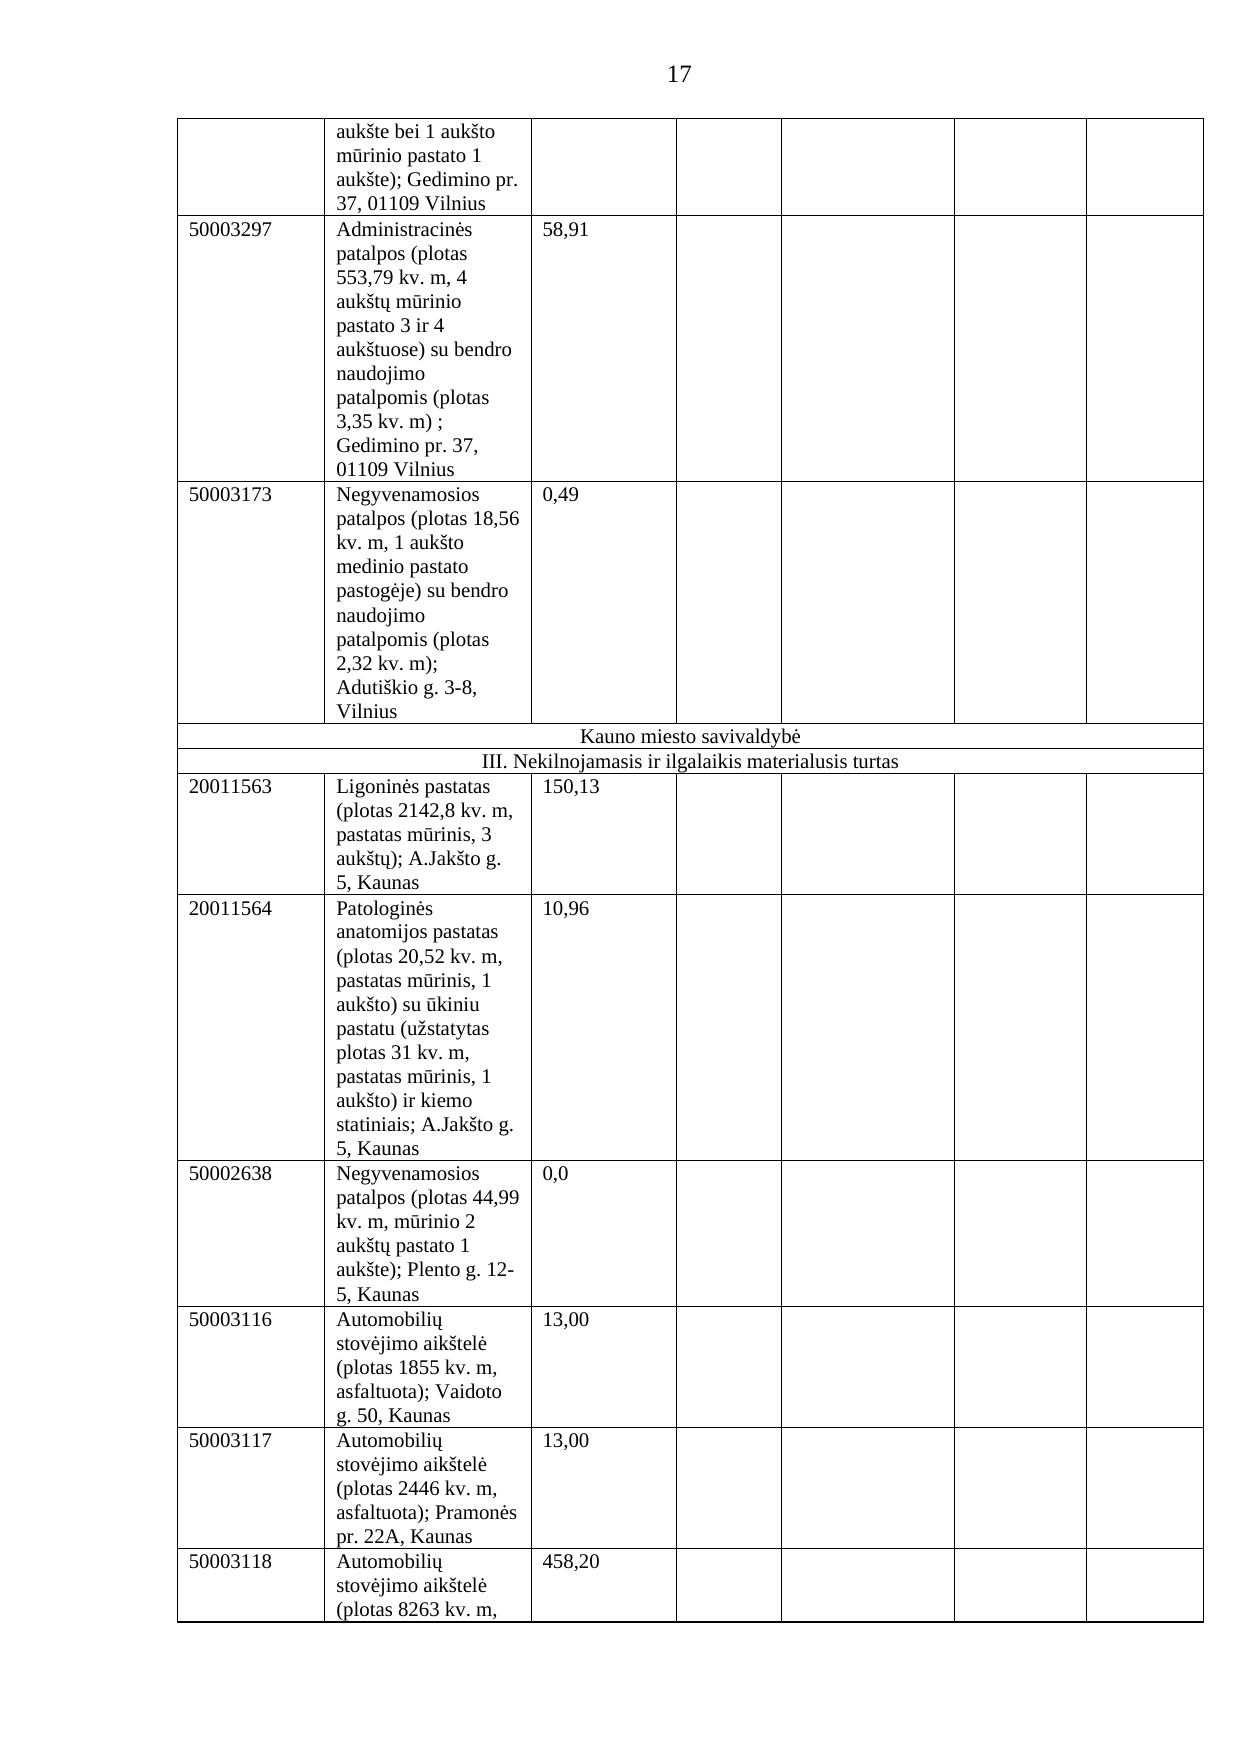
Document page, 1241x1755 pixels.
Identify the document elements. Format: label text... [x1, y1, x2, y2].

table_cell Automobilių stovėjimo aikštelė (plotas 2446 kv. m, asfaltuota); Pramonės pr. 22A, Kaunas [325, 1428, 531, 1548]
table_cell 50003117 [178, 1428, 324, 1548]
table_cell [1087, 482, 1203, 723]
table_cell Patologinės anatomijos pastatas (plotas 20,52 kv. m, pastatas mūrinis, 1 aukšto) su ūkiniu pastatu (užstatytas plotas 31 kv. m, pastatas mūrinis, 1 aukšto) ir kiemo statiniais; A.Jakšto g. 5, Kaunas [325, 895, 531, 1160]
table_cell 50002638 [178, 1161, 324, 1306]
table_cell [1087, 1428, 1203, 1548]
table_cell [1087, 895, 1203, 1160]
table_cell [782, 119, 954, 215]
table_cell [677, 216, 781, 481]
table_cell [955, 774, 1086, 894]
table_cell 58,91 [532, 216, 676, 481]
table_cell [782, 482, 954, 723]
table_cell [1087, 774, 1203, 894]
table_cell [1087, 1161, 1203, 1306]
table_cell 50003116 [178, 1307, 324, 1427]
table_cell [955, 482, 1086, 723]
table_cell [955, 1549, 1086, 1621]
table_cell Ligoninės pastatas (plotas 2142,8 kv. m, pastatas mūrinis, 3 aukštų); A.Jakšto g. 5, Kaunas [325, 774, 531, 894]
table_cell [1087, 1549, 1203, 1621]
table_cell [677, 1428, 781, 1548]
table_cell Administracinės patalpos (plotas 553,79 kv. m, 4 aukštų mūrinio pastato 3 ir 4 aukštuose) su bendro naudojimo patalpomis (plotas 3,35 kv. m) ; Gedimino pr. 37, 01109 Vilnius [325, 216, 531, 481]
table_cell [955, 119, 1086, 215]
table_cell 50003297 [178, 216, 324, 481]
table_cell 13,00 [532, 1307, 676, 1427]
table_cell [955, 1428, 1086, 1548]
table_cell Kauno miesto savivaldybė [178, 724, 1203, 748]
table_cell 458,20 [532, 1549, 676, 1621]
table_cell [677, 895, 781, 1160]
table_cell [677, 482, 781, 723]
table_cell Automobilių stovėjimo aikštelė (plotas 1855 kv. m, asfaltuota); Vaidoto g. 50, Kaunas [325, 1307, 531, 1427]
table_cell [1087, 119, 1203, 215]
table_cell [677, 119, 781, 215]
table_cell [955, 1161, 1086, 1306]
table_cell III. Nekilnojamasis ir ilgalaikis materialusis turtas [178, 749, 1203, 773]
table_cell [782, 1549, 954, 1621]
table_cell Automobilių stovėjimo aikštelė (plotas 8263 kv. m, [325, 1549, 531, 1621]
table_cell [782, 895, 954, 1160]
table_cell [955, 1307, 1086, 1427]
table_cell 10,96 [532, 895, 676, 1160]
table_cell [955, 895, 1086, 1160]
table_cell 150,13 [532, 774, 676, 894]
table_cell 50003173 [178, 482, 324, 723]
table_cell [677, 1549, 781, 1621]
table_cell [782, 1307, 954, 1427]
table_cell 0,49 [532, 482, 676, 723]
table_cell Negyvenamosios patalpos (plotas 44,99 kv. m, mūrinio 2 aukštų pastato 1 aukšte); Plento g. 12-5, Kaunas [325, 1161, 531, 1306]
table_cell [677, 1161, 781, 1306]
table_cell 20011564 [178, 895, 324, 1160]
table_cell [1087, 216, 1203, 481]
table_cell [178, 119, 324, 215]
table_cell [1087, 1307, 1203, 1427]
table_cell [955, 216, 1086, 481]
table_cell 50003118 [178, 1549, 324, 1621]
table_cell [677, 1307, 781, 1427]
table_cell Negyvenamosios patalpos (plotas 18,56 kv. m, 1 aukšto medinio pastato pastogėje) su bendro naudojimo patalpomis (plotas 2,32 kv. m); Adutiškio g. 3-8, Vilnius [325, 482, 531, 723]
table_cell [782, 1161, 954, 1306]
table_cell [532, 119, 676, 215]
table_cell 20011563 [178, 774, 324, 894]
table_cell [782, 774, 954, 894]
table_cell 13,00 [532, 1428, 676, 1548]
table_cell aukšte bei 1 aukšto mūrinio pastato 1 aukšte); Gedimino pr. 37, 01109 Vilnius [325, 119, 531, 215]
table_cell 0,0 [532, 1161, 676, 1306]
table_cell [782, 1428, 954, 1548]
table_cell [782, 216, 954, 481]
table_cell [677, 774, 781, 894]
